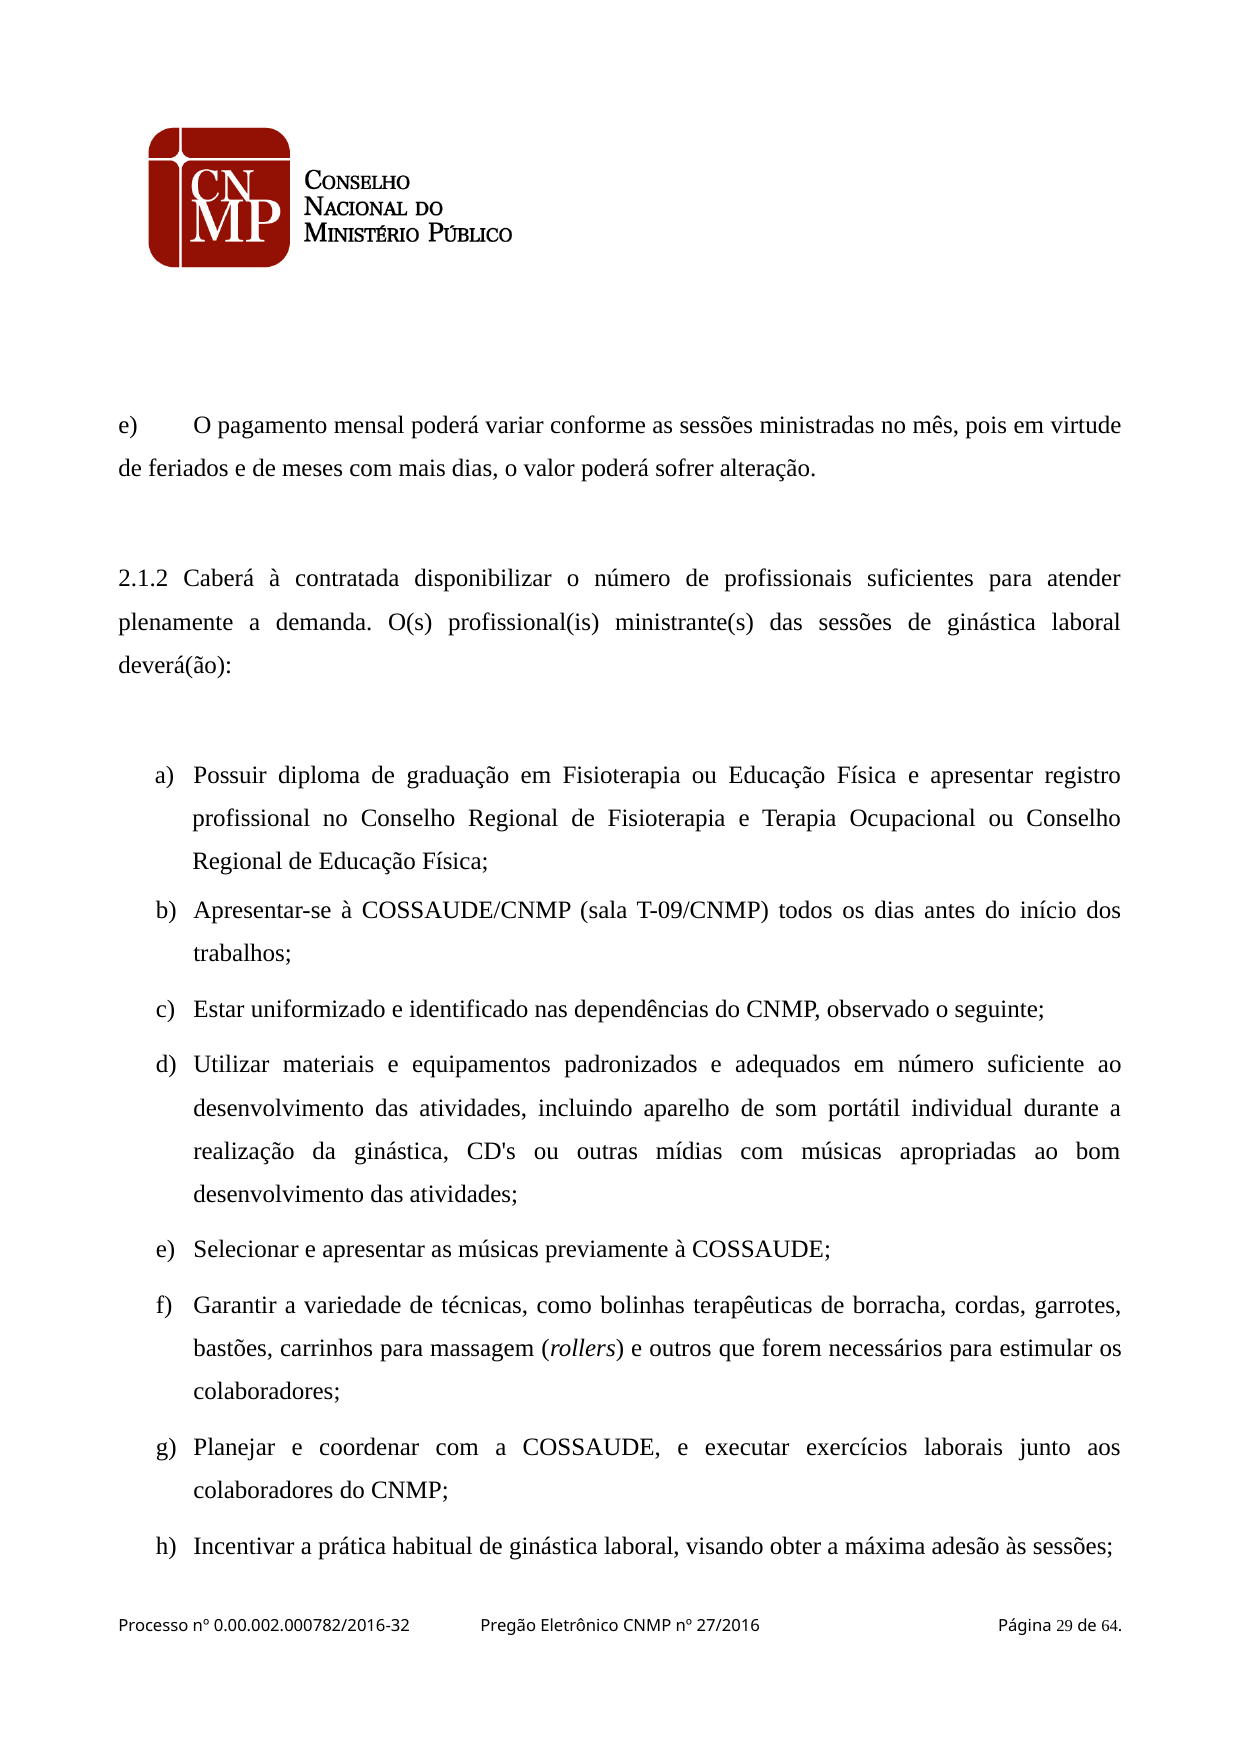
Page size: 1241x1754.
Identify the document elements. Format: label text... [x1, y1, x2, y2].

list Garantir a variedade de técnicas, como bolinhas terapêuticas de borracha, cordas, garrotes, bastões, carrinhos para massagem (rollers) e outros que forem necessários para estimular os colaboradores; [156, 1290, 1122, 1405]
list Selecionar e apresentar as músicas previamente à COSSAUDE; [156, 1234, 1122, 1263]
list Incentivar a prática habitual de ginástica laboral, visando obter a máxima adesão às sessões; [156, 1531, 1122, 1559]
list 2.1.2 Caberá à contratada disponibilizar o número de profissionais suficientes para atender plenamente a demanda. O(s) profissional(is) ministrante(s) das sessões de ginástica laboral deverá(ão): [81, 563, 1122, 678]
picture [124, 105, 528, 289]
list Utilizar materiais e equipamentos padronizados e adequados em número suficiente ao desenvolvimento das atividades, incluindo aparelho de som portátil individual durante a realização da ginástica, CD's ou outras mídias com músicas apropriadas ao bom desenvolvimento das atividades; [156, 1049, 1122, 1208]
list Planejar e coordenar com a COSSAUDE, e executar exercícios laborais junto aos colaboradores do CNMP; [156, 1432, 1122, 1504]
list Apresentar-se à COSSAUDE/CNMP (sala T-09/CNMP) todos os dias antes do início dos trabalhos; [156, 895, 1122, 967]
list Estar uniformizado e identificado nas dependências do CNMP, observado o seguinte; [156, 994, 1122, 1023]
list O pagamento mensal poderá variar conforme as sessões ministradas no mês, pois em virtude de feriados e de meses com mais dias, o valor poderá sofrer alteração. [118, 410, 1122, 482]
list Possuir diploma de graduação em Fisioterapia ou Educação Física e apresentar registro profissional no Conselho Regional de Fisioterapia e Terapia Ocupacional ou Conselho Regional de Educação Física; [154, 760, 1122, 875]
